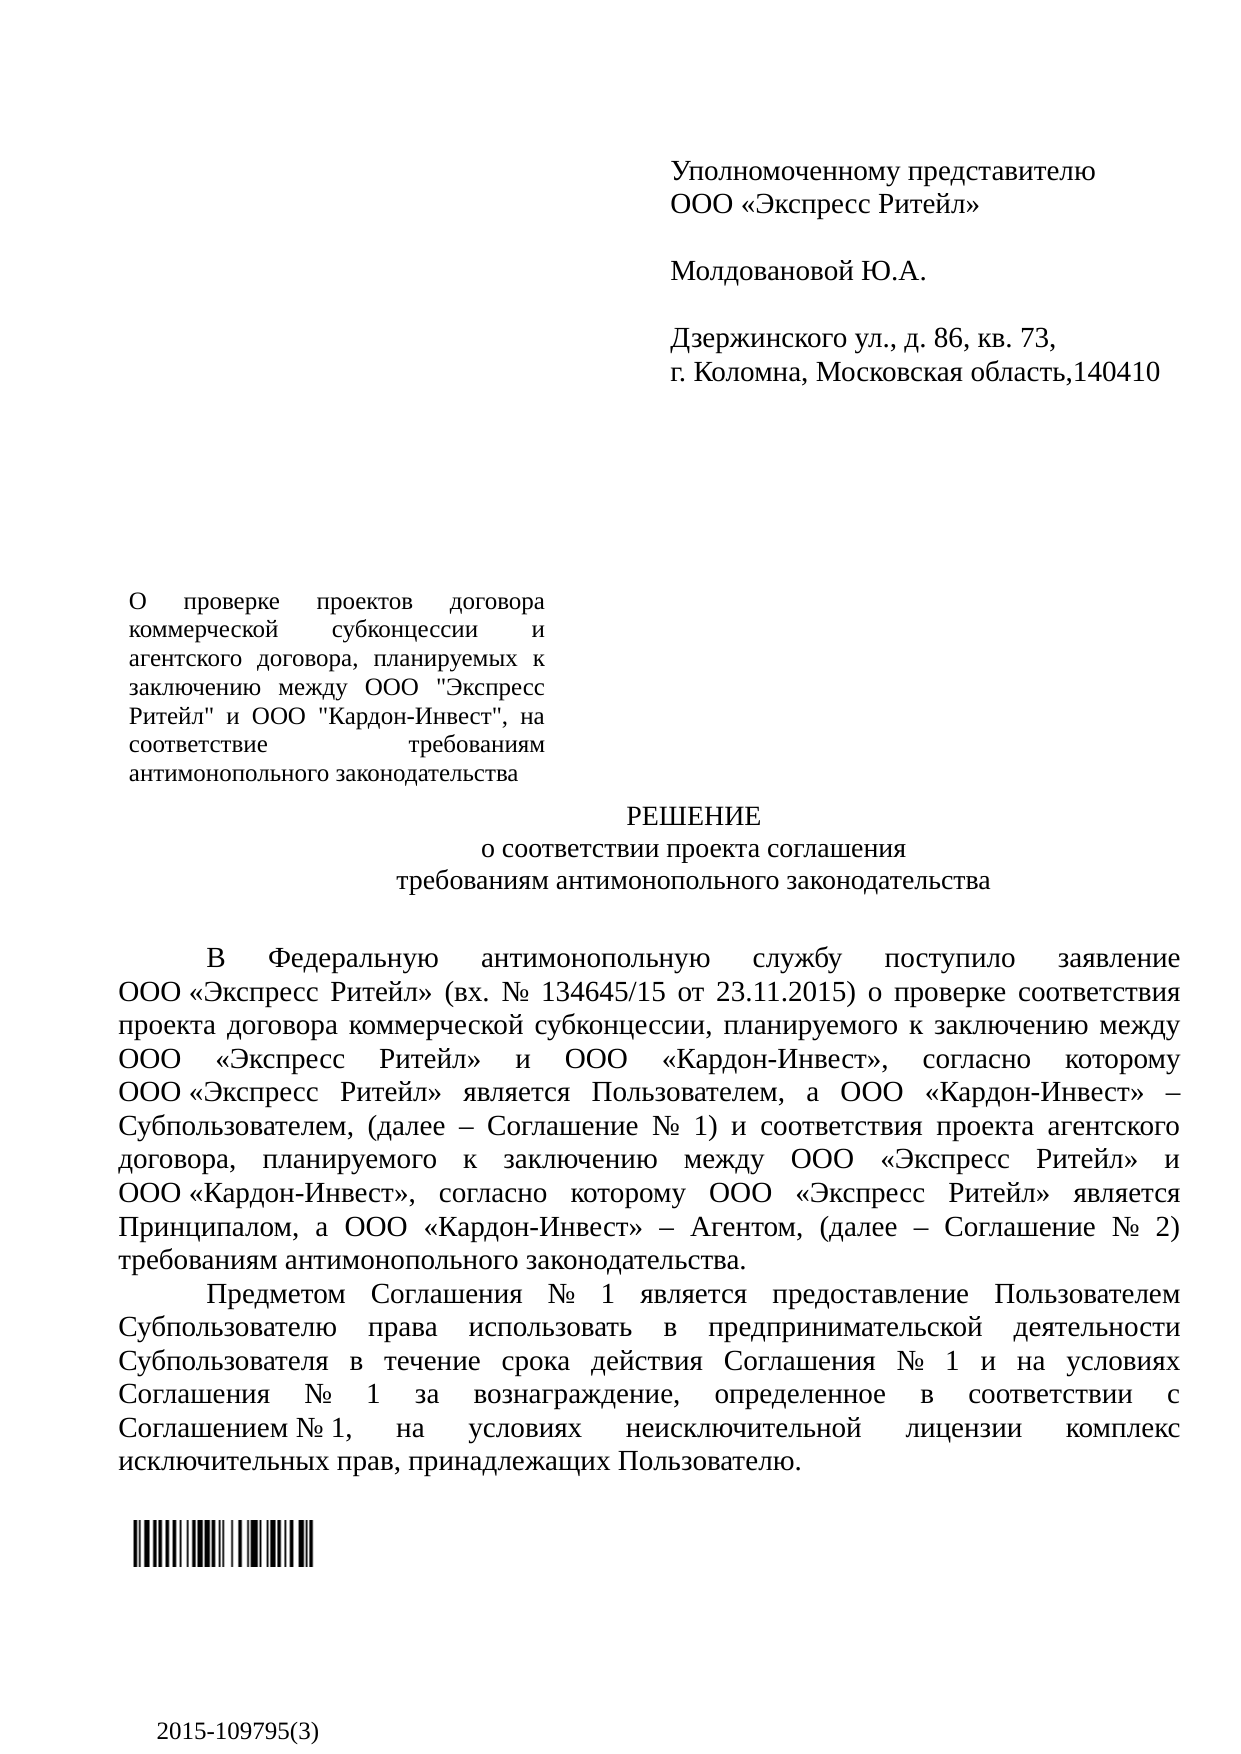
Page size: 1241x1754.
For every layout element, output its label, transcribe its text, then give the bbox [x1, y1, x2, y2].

text РЕШЕНИЕ [118, 799, 1181, 832]
table_header Уполномоченному представителю ООО «Экспресс Ритейл» Молдовановой Ю.А. Дзержинского ул., д. 86, кв. 73, г. Коломна, Московская область,140410 [664, 147, 1181, 584]
text В Федеральную антимонопольную службу поступило заявление ООО «Экспресс Ритейл» (вх. № 134645/15 от 23.11.2015) о проверке соответствия проекта договора коммерческой субконцессии, планируемого к заключению между ООО «Экспресс Ритейл» и ООО «Кардон-Инвест», согласно которому ООО «Экспресс Ритейл» является Пользователем, а ООО «Кардон-Инвест» – Субпользователем, (далее – Соглашение № 1) и соответствия проекта агентского договора, планируемого к заключению между ООО «Экспресс Ритейл» и ООО «Кардон-Инвест», согласно которому ООО «Экспресс Ритейл» является Принципалом, а ООО «Кардон-Инвест» – Агентом, (далее – Соглашение № 2) требованиям антимонопольного законодательства. [118, 940, 1181, 1276]
text требованиям антимонопольного законодательства [118, 864, 1181, 896]
text О проверке проектов договора коммерческой субконцессии и агентского договора, планируемых к заключению между ООО "Экспресс Ритейл" и ООО "Кардон-Инвест", на соответствие требованиям антимонопольного законодательства [129, 586, 545, 787]
picture [118, 1520, 331, 1567]
text Предметом Соглашения № 1 является предоставление Пользователем Субпользователю права использовать в предпринимательской деятельности Субпользователя в течение срока действия Соглашения № 1 и на условиях Соглашения № 1 за вознаграждение, определенное в соответствии с Соглашением № 1, на условиях неисключительной лицензии комплекс исключительных прав, принадлежащих Пользователю. [118, 1276, 1181, 1477]
text о соответствии проекта соглашения [118, 832, 1181, 864]
